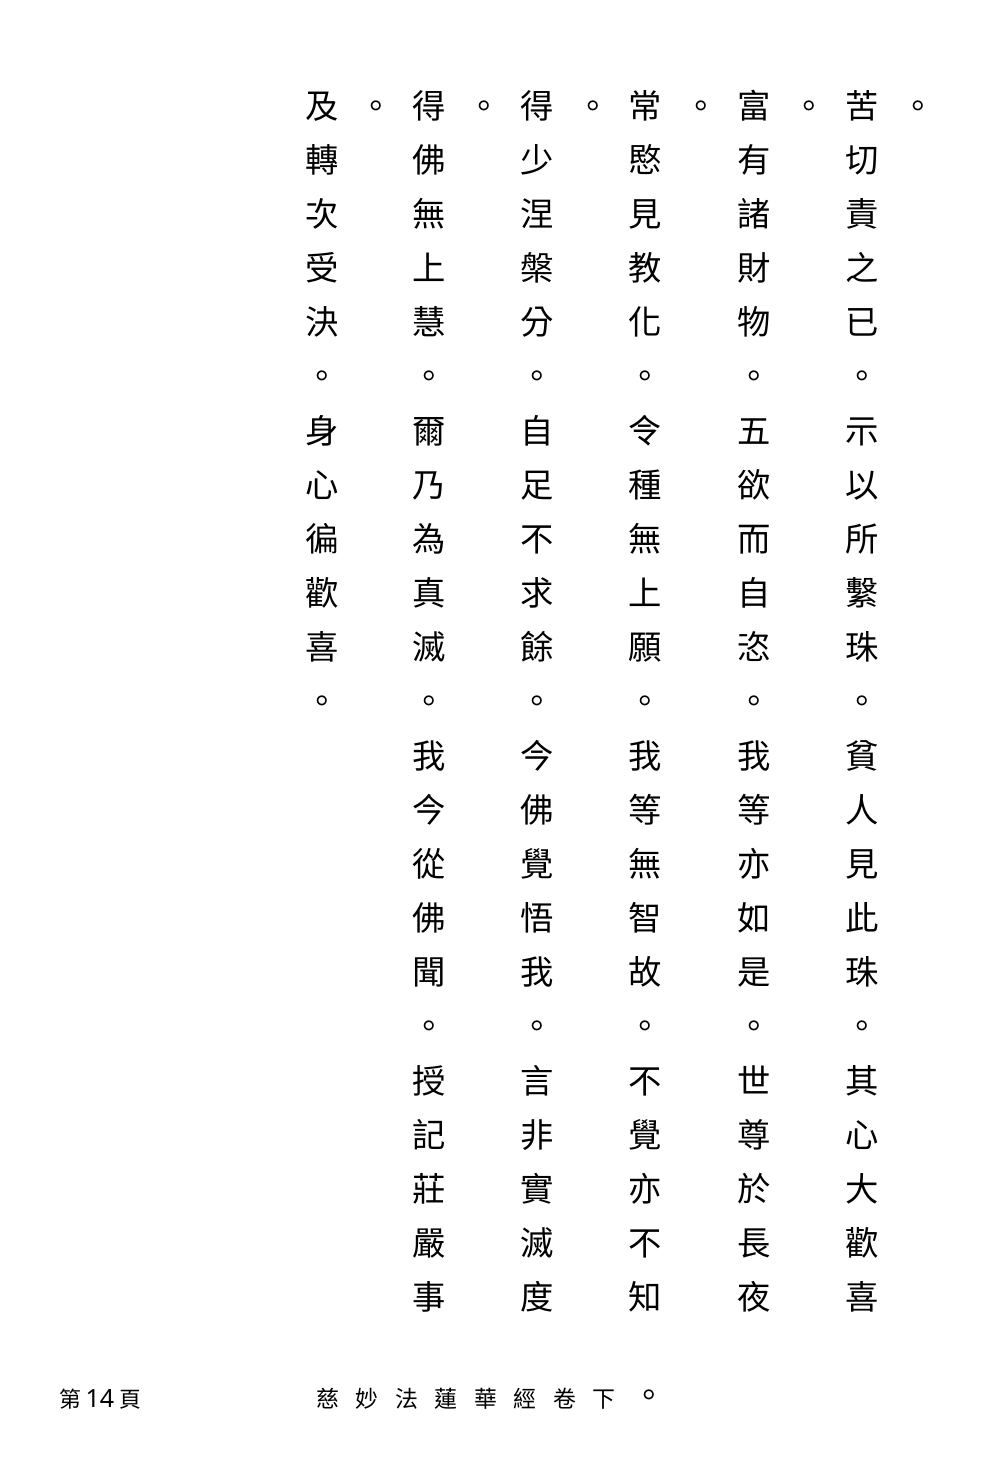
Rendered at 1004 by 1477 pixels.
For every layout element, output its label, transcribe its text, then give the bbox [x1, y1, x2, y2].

text 富有諸財物。五欲而自恣。我等亦如是。世尊於長夜。 [674, 88, 782, 1363]
text 得佛無上慧。爾乃為真滅。我今從佛聞。授記莊嚴事。 [349, 88, 457, 1363]
text 苦切責之已。示以所繫珠。貧人見此珠。其心大歡喜。 [782, 88, 891, 1363]
text 。 [891, 88, 945, 1363]
text 得少涅槃分。自足不求餘。今佛覺悟我。言非實滅度。 [457, 88, 566, 1363]
text 常愍見教化。令種無上願。我等無智故。不覺亦不知。 [566, 88, 674, 1363]
text 及轉次受決。身心徧歡喜。 [295, 88, 349, 1363]
